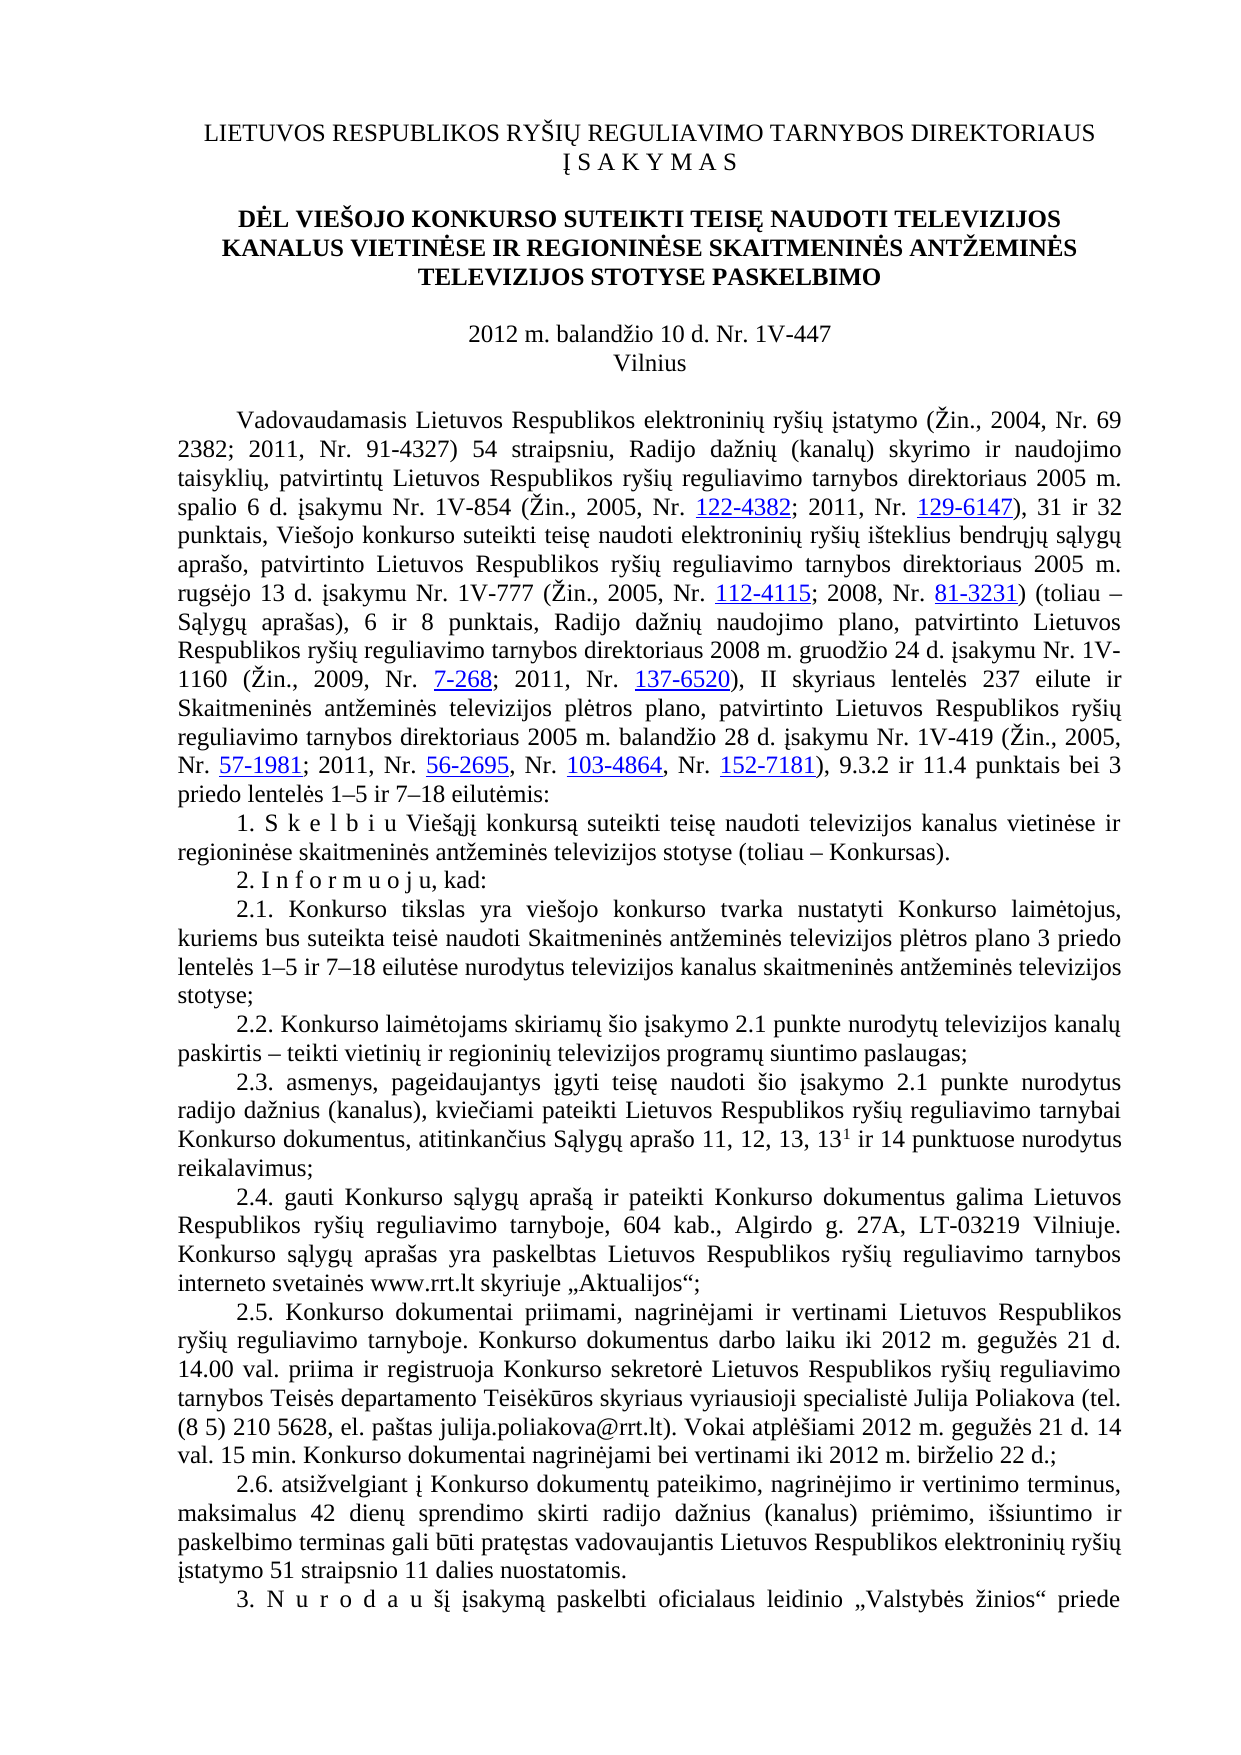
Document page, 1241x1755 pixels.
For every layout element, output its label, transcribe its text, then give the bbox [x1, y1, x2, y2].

text 2012 m. balandžio 10 d. Nr. 1V-447 [177, 319, 1122, 348]
text Į S A K Y M A S [177, 147, 1122, 176]
text LIETUVOS RESPUBLIKOS RYŠIŲ REGULIAVIMO TARNYBOS DIREKTORIAUS [177, 118, 1122, 147]
text DĖL VIEŠOJO KONKURSO SUTEIKTI TEISĘ NAUDOTI TELEVIZIJOS KANALUS VIETINĖSE IR REGIONINĖSE SKAITMENINĖS ANTŽEMINĖS TELEVIZIJOS STOTYSE PASKELBIMO [177, 204, 1122, 291]
text 2.4. gauti Konkurso sąlygų aprašą ir pateikti Konkurso dokumentus galima Lietuvos Respublikos ryšių reguliavimo tarnyboje, 604 kab., Algirdo g. 27A, LT-03219 Vilniuje. Konkurso sąlygų aprašas yra paskelbtas Lietuvos Respublikos ryšių reguliavimo tarnybos interneto svetainės www.rrt.lt skyriuje „Aktualijos“; [177, 1182, 1122, 1297]
text 2.1. Konkurso tikslas yra viešojo konkurso tvarka nustatyti Konkurso laimėtojus, kuriems bus suteikta teisė naudoti Skaitmeninės antžeminės televizijos plėtros plano 3 priedo lentelės 1–5 ir 7–18 eilutėse nurodytus televizijos kanalus skaitmeninės antžeminės televizijos stotyse; [177, 894, 1122, 1009]
text 1. S k e l b i u Viešąjį konkursą suteikti teisę naudoti televizijos kanalus vietinėse ir regioninėse skaitmeninės antžeminės televizijos stotyse (toliau – Konkursas). [177, 808, 1122, 866]
text 2.3. asmenys, pageidaujantys įgyti teisę naudoti šio įsakymo 2.1 punkte nurodytus radijo dažnius (kanalus), kviečiami pateikti Lietuvos Respublikos ryšių reguliavimo tarnybai Konkurso dokumentus, atitinkančius Sąlygų aprašo 11, 12, 13, 131 ir 14 punktuose nurodytus reikalavimus; [177, 1067, 1122, 1182]
text 2.2. Konkurso laimėtojams skiriamų šio įsakymo 2.1 punkte nurodytų televizijos kanalų paskirtis – teikti vietinių ir regioninių televizijos programų siuntimo paslaugas; [177, 1009, 1122, 1067]
text 2. I n f o r m u o j u, kad: [177, 866, 1122, 894]
text Vadovaudamasis Lietuvos Respublikos elektroninių ryšių įstatymo (Žin., 2004, Nr. 69 2382; 2011, Nr. 91-4327) 54 straipsniu, Radijo dažnių (kanalų) skyrimo ir naudojimo taisyklių, patvirtintų Lietuvos Respublikos ryšių reguliavimo tarnybos direktoriaus 2005 m. spalio 6 d. įsakymu Nr. 1V-854 (Žin., 2005, Nr. 122-4382; 2011, Nr. 129-6147), 31 ir 32 punktais, Viešojo konkurso suteikti teisę naudoti elektroninių ryšių išteklius bendrųjų sąlygų aprašo, patvirtinto Lietuvos Respublikos ryšių reguliavimo tarnybos direktoriaus 2005 m. rugsėjo 13 d. įsakymu Nr. 1V-777 (Žin., 2005, Nr. 112-4115; 2008, Nr. 81-3231) (toliau – Sąlygų aprašas), 6 ir 8 punktais, Radijo dažnių naudojimo plano, patvirtinto Lietuvos Respublikos ryšių reguliavimo tarnybos direktoriaus 2008 m. gruodžio 24 d. įsakymu Nr. 1V-1160 (Žin., 2009, Nr. 7-268; 2011, Nr. 137-6520), II skyriaus lentelės 237 eilute ir Skaitmeninės antžeminės televizijos plėtros plano, patvirtinto Lietuvos Respublikos ryšių reguliavimo tarnybos direktoriaus 2005 m. balandžio 28 d. įsakymu Nr. 1V-419 (Žin., 2005, Nr. 57-1981; 2011, Nr. 56-2695, Nr. 103-4864, Nr. 152-7181), 9.3.2 ir 11.4 punktais bei 3 priedo lentelės 1–5 ir 7–18 eilutėmis: [177, 406, 1122, 808]
text Vilnius [177, 348, 1122, 377]
text 2.5. Konkurso dokumentai priimami, nagrinėjami ir vertinami Lietuvos Respublikos ryšių reguliavimo tarnyboje. Konkurso dokumentus darbo laiku iki 2012 m. gegužės 21 d. 14.00 val. priima ir registruoja Konkurso sekretorė Lietuvos Respublikos ryšių reguliavimo tarnybos Teisės departamento Teisėkūros skyriaus vyriausioji specialistė Julija Poliakova (tel. (8 5) 210 5628, el. paštas julija.poliakova@rrt.lt). Vokai atplėšiami 2012 m. gegužės 21 d. 14 val. 15 min. Konkurso dokumentai nagrinėjami bei vertinami iki 2012 m. birželio 22 d.; [177, 1297, 1122, 1469]
text 3. N u r o d a u šį įsakymą paskelbti oficialaus leidinio „Valstybės žinios“ priede [177, 1584, 1122, 1613]
text 2.6. atsižvelgiant į Konkurso dokumentų pateikimo, nagrinėjimo ir vertinimo terminus, maksimalus 42 dienų sprendimo skirti radijo dažnius (kanalus) priėmimo, išsiuntimo ir paskelbimo terminas gali būti pratęstas vadovaujantis Lietuvos Respublikos elektroninių ryšių įstatymo 51 straipsnio 11 dalies nuostatomis. [177, 1469, 1122, 1584]
